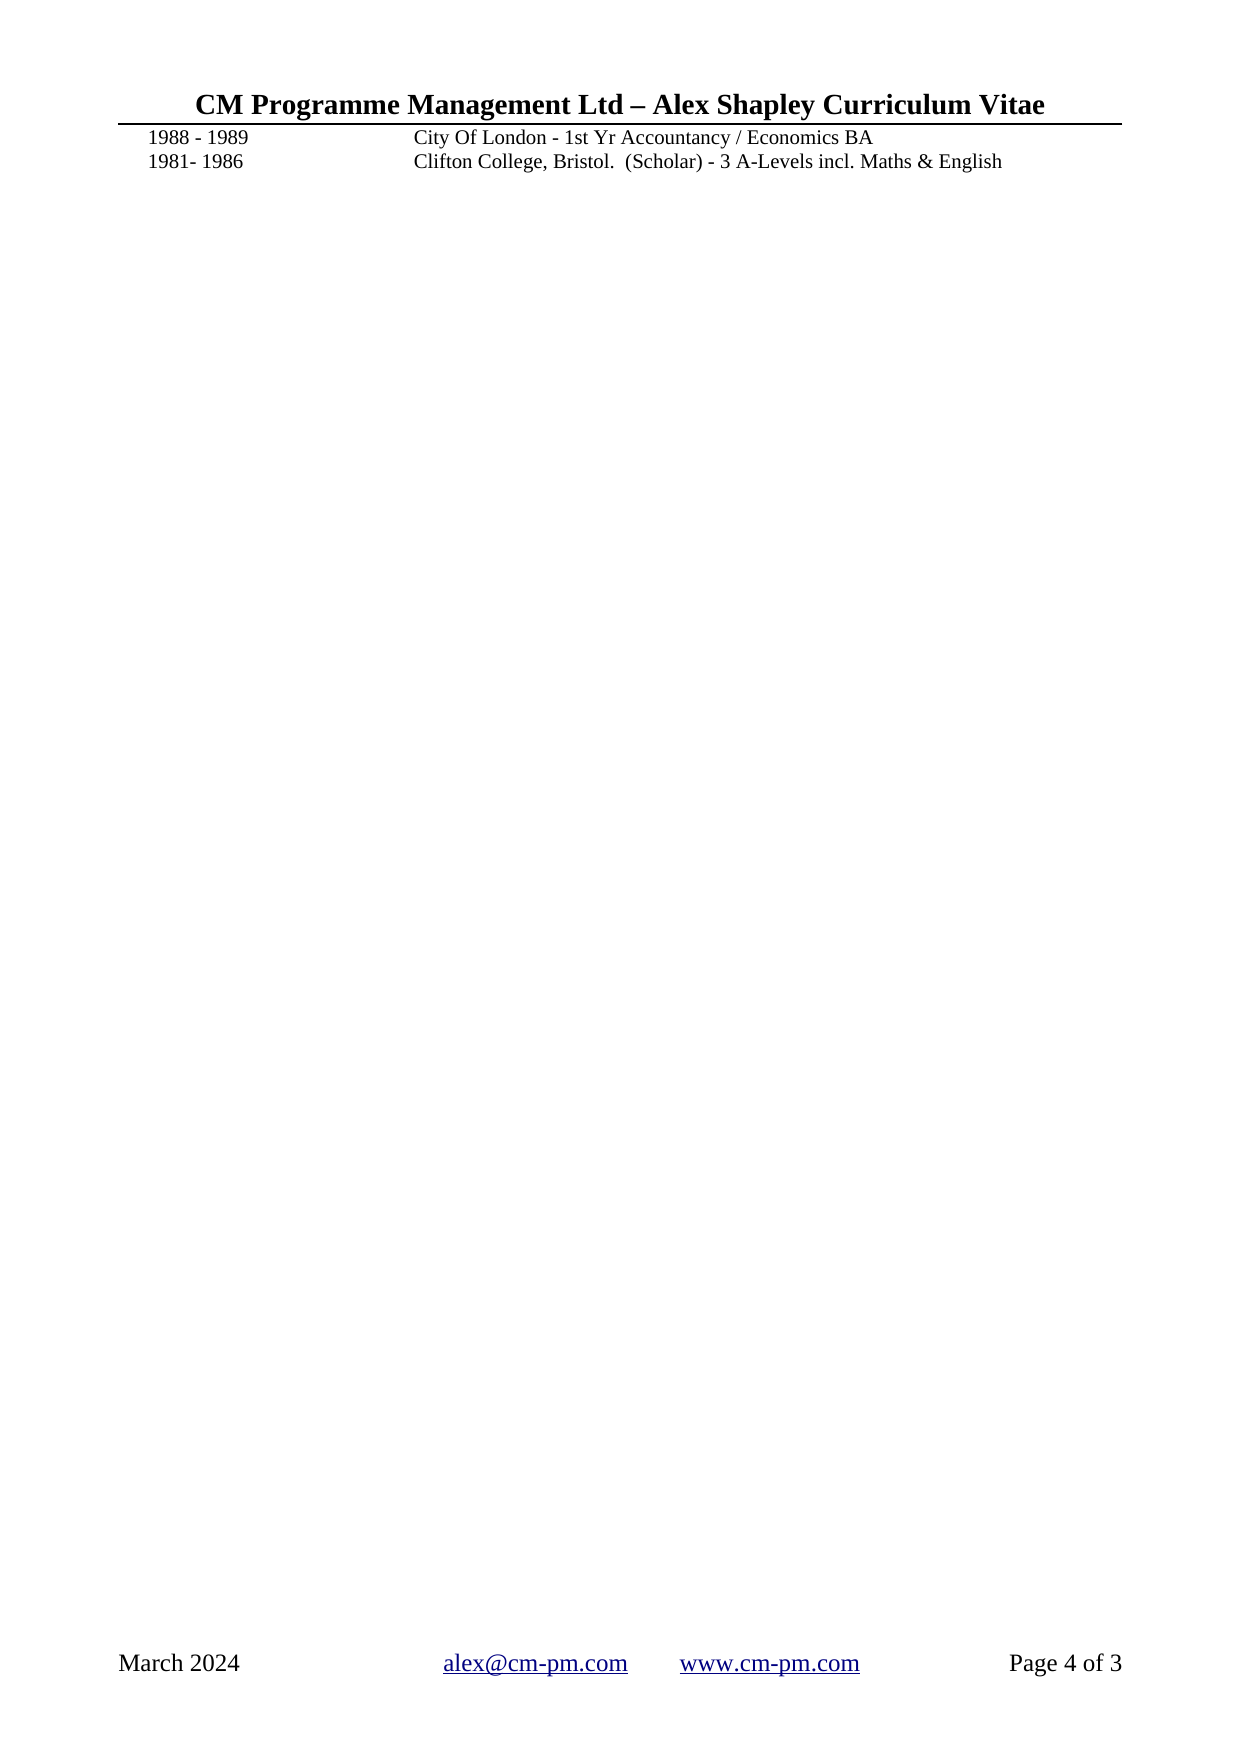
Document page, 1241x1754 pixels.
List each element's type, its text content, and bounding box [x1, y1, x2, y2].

text 1988 - 1989 City Of London - 1st Yr Accountancy / Economics BA [148, 125, 1122, 149]
text 1981- 1986 Clifton College, Bristol. (Scholar) - 3 A-Levels incl. Maths & English [148, 149, 1122, 173]
